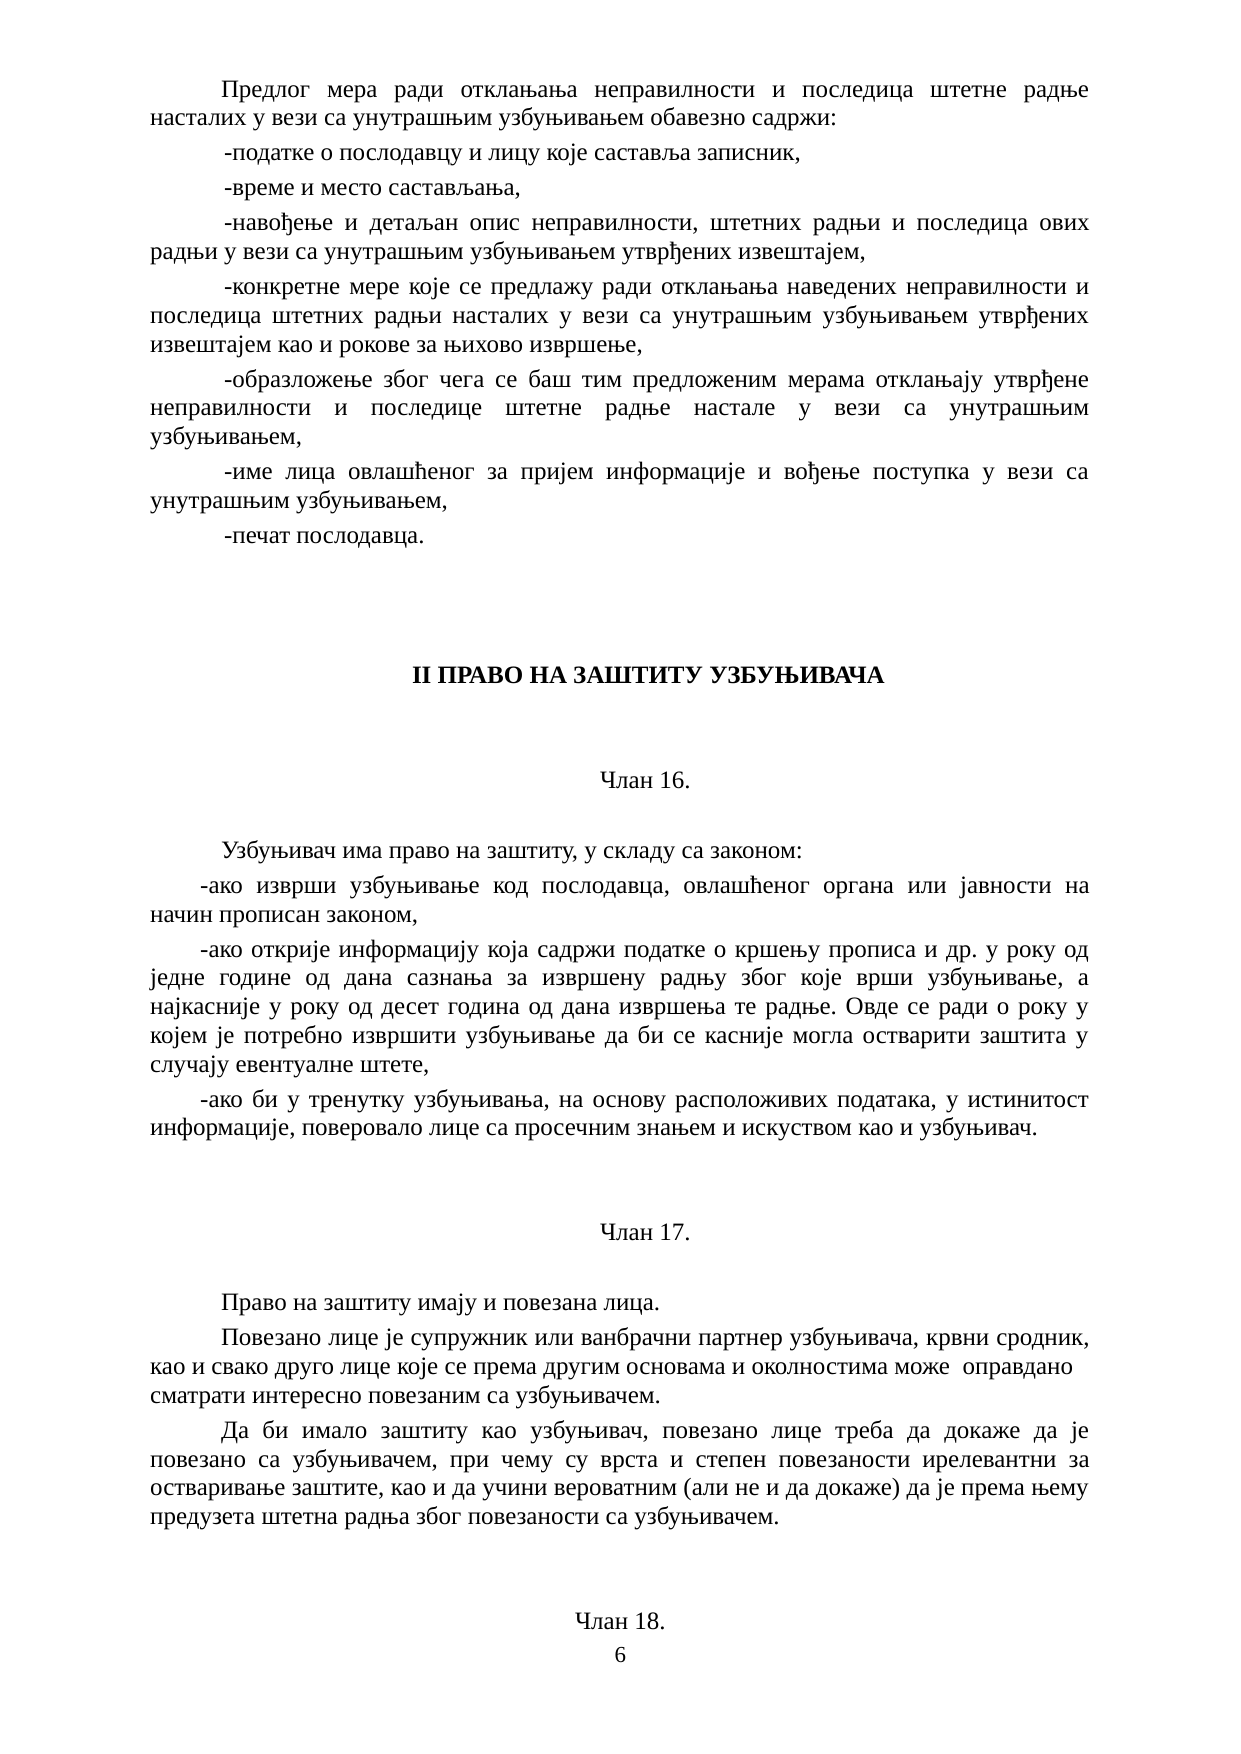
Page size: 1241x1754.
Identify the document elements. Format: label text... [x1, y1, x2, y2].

text -податке о послодавцу и лицу које саставља записник, [150, 137, 1090, 166]
text Предлог мера ради отклањања неправилности и последица штетне радње насталих у вези са унутрашњим узбуњивањем обавезно садржи: [150, 74, 1090, 131]
text Да би имало заштиту као узбуњивач, повезано лице треба да докаже да је повезано са узбуњивачем, при чему су врста и степен повезаности ирелевантни за остваривање заштите, као и да учини вероватним (али не и да докаже) да је према њему предузета штетна радња због повезаности са узбуњивачем. [150, 1415, 1090, 1530]
text Право на заштиту имају и повезана лица. [150, 1287, 1090, 1316]
text -конкретне мере које се предлажу ради отклањања наведених неправилности и последица штетних радњи насталих у вези са унутрашњим узбуњивањем утврђених извештајем као и рокове за њихово извршење, [150, 271, 1090, 357]
text Повезано лице је супружник или ванбрачни партнер узбуњивача, крвни сродник, као и свако друго лице које се према другим основама и околностима може оправдано сматрати интересно повезаним са узбуњивачем. [150, 1322, 1090, 1409]
text II ПРАВО НА ЗАШТИТУ УЗБУЊИВАЧА [206, 660, 1090, 689]
text -ако открије информацију која садржи податке о кршењу прописа и др. у року од једне године од дана сазнања за извршену радњу због које врши узбуњивање, а најкасније у року од десет година од дана извршења те радње. Овде се ради о року у којем је потребно извршити узбуњивање да би се касније могла остварити заштита у случају евентуалне штете, [150, 934, 1090, 1077]
text -печат послодавца. [150, 520, 1090, 549]
text Члан 17. [150, 1217, 1090, 1246]
text -образложење због чега се баш тим предложеним мерама отклањају утврђене неправилности и последице штетне радње настале у вези са унутрашњим узбуњивањем, [150, 364, 1090, 450]
text Члан 18. [150, 1606, 1090, 1635]
text -време и место састављања, [150, 172, 1090, 201]
text Узбуњивач има право на заштиту, у складу са законом: [150, 835, 1090, 864]
text -ако изврши узбуњивање код послодавца, овлашћеног органа или јавности на начин прописан законом, [150, 870, 1090, 927]
text -навођење и детаљан опис неправилности, штетних радњи и последица ових радњи у вези са унутрашњим узбуњивањем утврђених извештајем, [150, 207, 1090, 265]
text Члан 16. [150, 765, 1090, 794]
text -ако би у тренутку узбуњивања, на основу расположивих података, у истинитост информације, поверовало лице са просечним знањем и искуством као и узбуњивач. [150, 1084, 1090, 1141]
text -име лица овлашћеног за пријем информације и вођење поступка у вези са унутрашњим узбуњивањем, [150, 456, 1090, 514]
